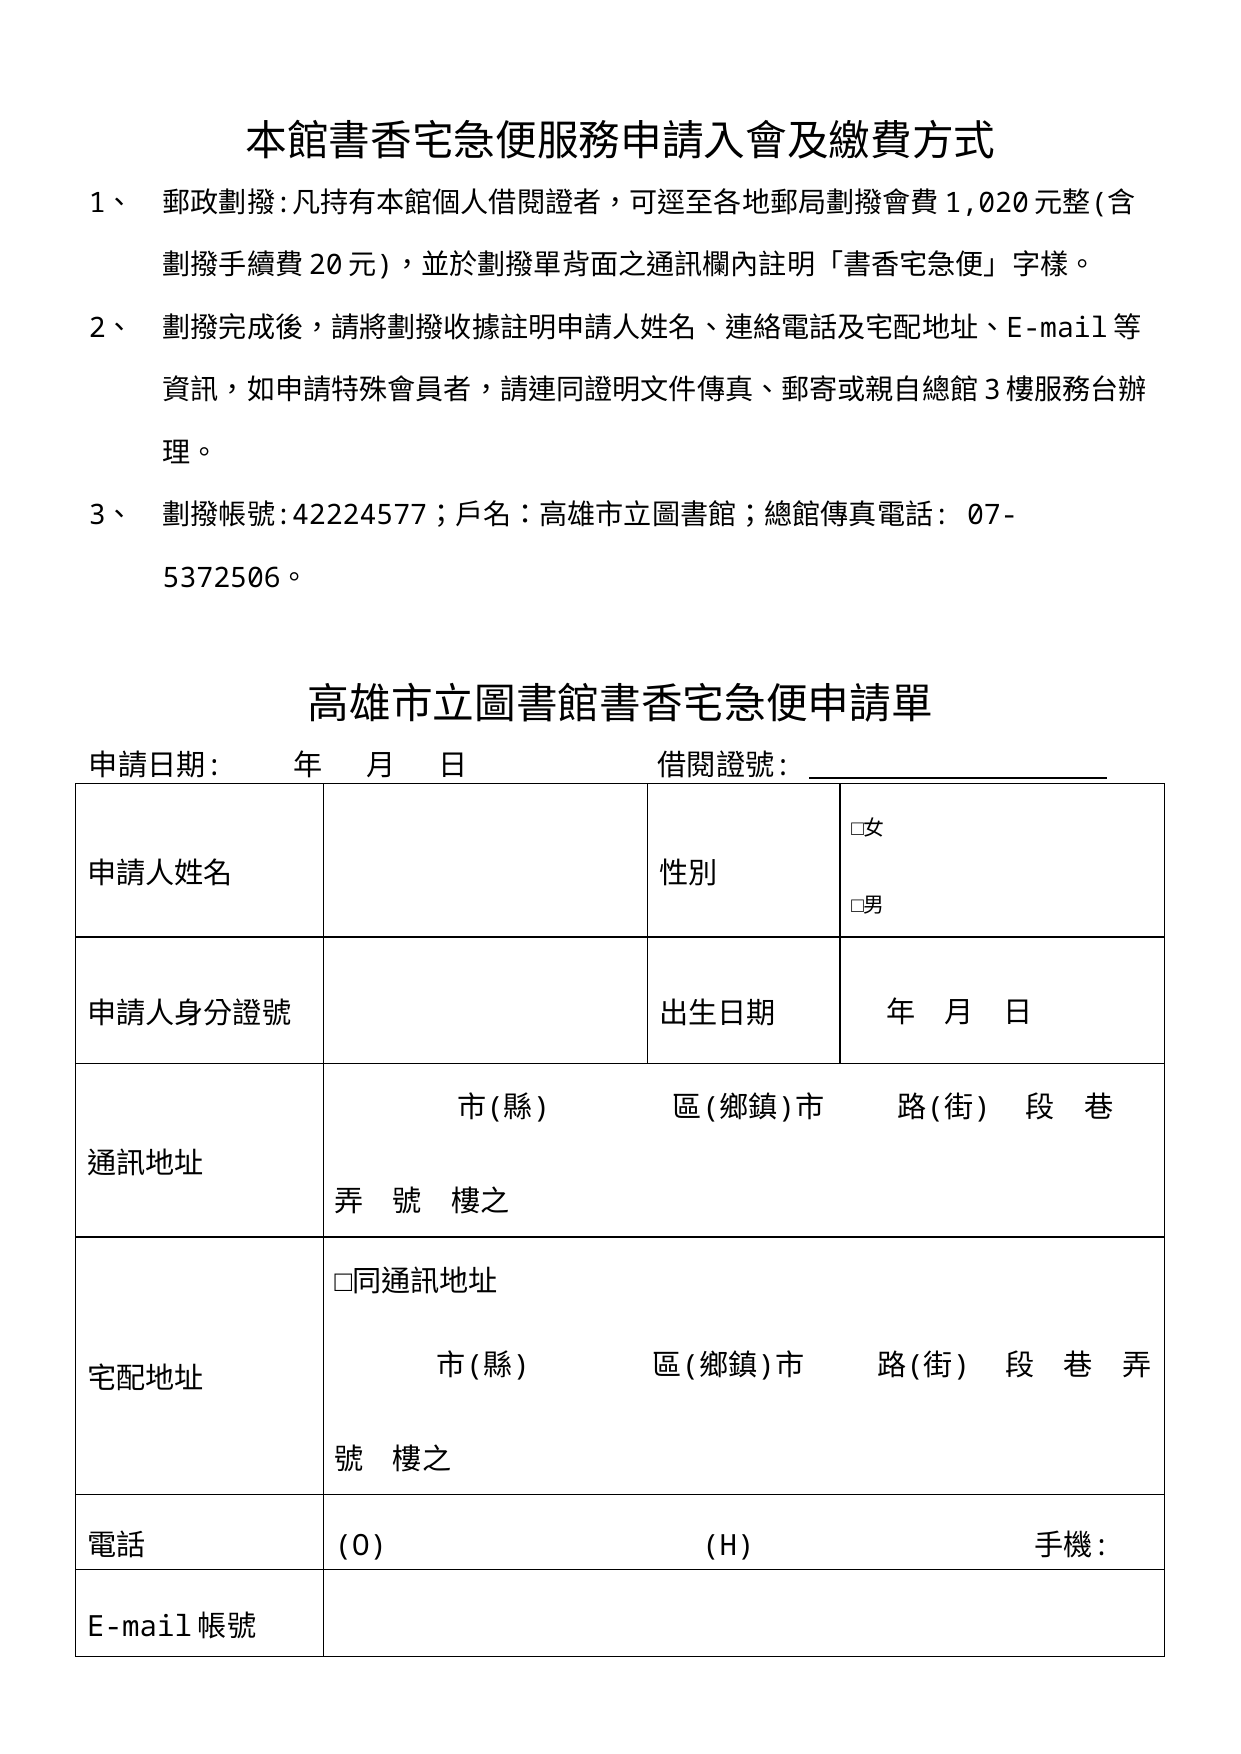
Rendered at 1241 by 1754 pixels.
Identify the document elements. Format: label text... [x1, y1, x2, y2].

table_cell E-mail帳號 [76, 1570, 323, 1656]
table_cell □同通訊地址 市(縣) 區(鄉鎮)市 路(街) 段 巷 弄 號 樓之 [324, 1238, 1164, 1494]
table_cell (O) (H) 手機: [324, 1495, 1164, 1569]
table_cell 出生日期 [648, 938, 839, 1062]
text 本館書香宅急便服務申請入會及繳費方式 [89, 96, 1152, 158]
table_header 申請人姓名 [76, 784, 323, 936]
text 申請日期: 年 月 日 借閱證號: [89, 721, 1152, 783]
table_cell [324, 938, 647, 1062]
list 郵政劃撥:凡持有本館個人借閱證者，可逕至各地郵局劃撥會費1,020元整(含劃撥手續費20元)，並於劃撥單背面之通訊欄內註明「書香宅急便」字樣。 [89, 158, 1152, 283]
table_header 性別 [648, 784, 839, 936]
table_cell 電話 [76, 1495, 323, 1569]
table_cell 年 月 日 [841, 938, 1164, 1062]
list 劃撥完成後，請將劃撥收據註明申請人姓名、連絡電話及宅配地址、E-mail等資訊，如申請特殊會員者，請連同證明文件傳真、郵寄或親自總館3樓服務台辦理。 [89, 283, 1152, 471]
table_cell [324, 1570, 1164, 1656]
table_header □女 □男 [841, 784, 1164, 936]
text 高雄市立圖書館書香宅急便申請單 [89, 658, 1152, 721]
table_cell 申請人身分證號 [76, 938, 323, 1062]
list 劃撥帳號:42224577；戶名：高雄市立圖書館；總館傳真電話: 07-5372506。 [89, 471, 1152, 596]
table_cell 宅配地址 [76, 1238, 323, 1494]
table_cell 市(縣) 區(鄉鎮)市 路(街) 段 巷 弄 號 樓之 [324, 1064, 1164, 1236]
table_cell 通訊地址 [76, 1064, 323, 1236]
table_header [324, 784, 647, 936]
